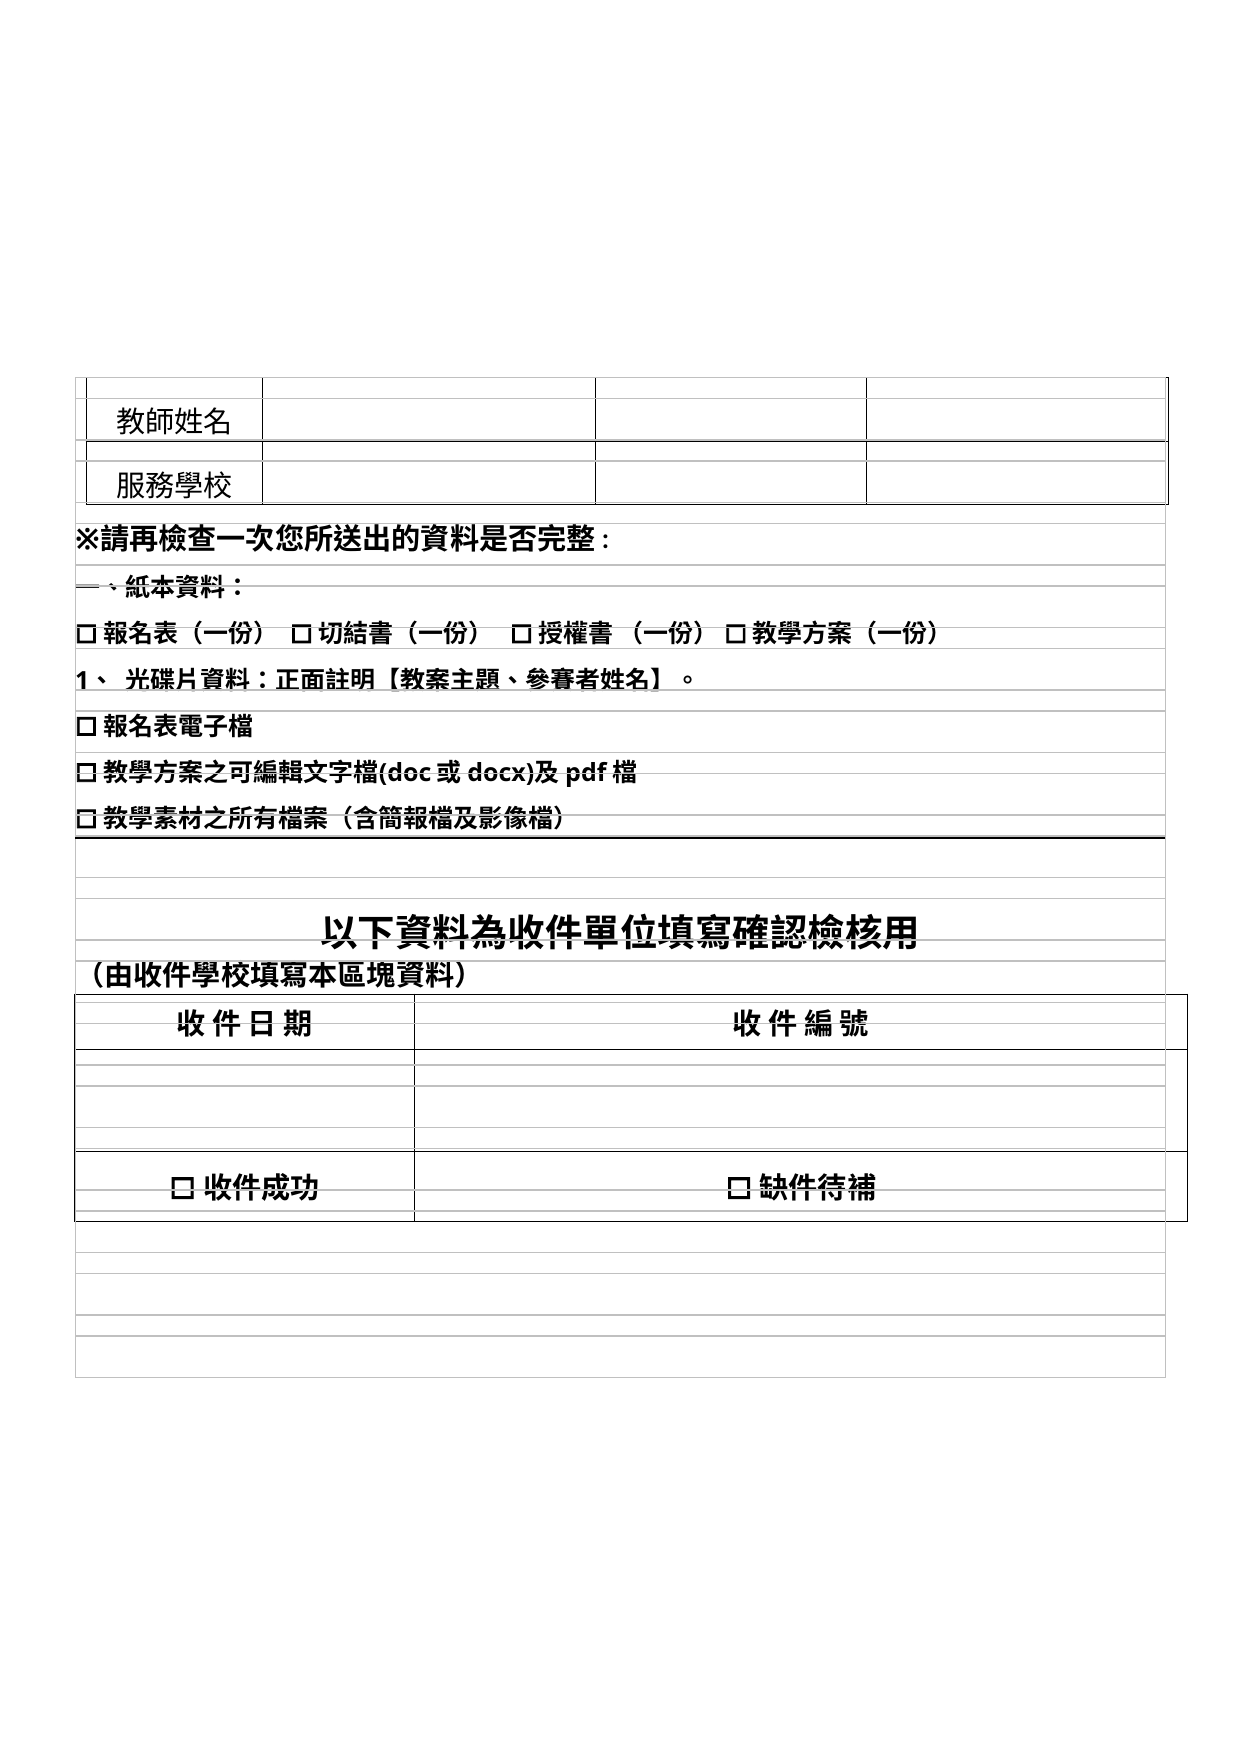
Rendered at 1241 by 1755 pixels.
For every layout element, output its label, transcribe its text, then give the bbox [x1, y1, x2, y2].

table_cell  收件成功 [76, 1212, 414, 1221]
table_cell [415, 1128, 1165, 1148]
table_cell [87, 442, 262, 460]
table_cell [415, 1066, 1165, 1085]
table_header 收 件 編 號 [1166, 995, 1187, 1049]
table_cell  缺件待補 [415, 1212, 1165, 1221]
list [76, 691, 1165, 696]
list 光碟片資料：正面註明【教案主題、參賽者姓名】。 [76, 660, 1165, 689]
table_cell [76, 1050, 414, 1064]
table_header 收 件 編 號 [415, 1003, 1165, 1023]
text [76, 515, 1165, 523]
table_cell [263, 442, 595, 460]
text [1166, 951, 1198, 993]
table_cell [263, 378, 595, 398]
table_cell [867, 462, 1165, 502]
table_cell [867, 442, 1165, 460]
text  報名表（一份）  切結書（一份）  授權書 （一份）  教學方案（一份） [76, 628, 1165, 648]
table_cell [76, 1087, 414, 1127]
text ※請再檢查一次您所送出的資料是否完整： [76, 524, 1165, 558]
table_cell [263, 462, 595, 502]
text [76, 941, 1165, 951]
text  教學素材之所有檔案（含簡報檔及影像檔） [76, 816, 1165, 835]
table_header 收 件 編 號 [415, 1024, 1165, 1049]
text  教學方案之可編輯文字檔(doc或 docx)及 pdf 檔 [76, 774, 1165, 789]
table_cell [596, 462, 866, 502]
table_cell  收件成功 [175, 1181, 190, 1189]
text [76, 951, 1165, 960]
table_cell [76, 1128, 414, 1148]
table_cell [415, 1050, 1165, 1064]
table_header 收 件 日 期 [76, 1003, 414, 1023]
text （由收件學校填寫本區塊資料） [76, 962, 1165, 993]
table_cell  缺件待補 [1166, 1152, 1187, 1221]
table_cell [263, 399, 595, 439]
text [76, 614, 1165, 627]
text [76, 889, 1165, 898]
table_cell [76, 1066, 414, 1085]
table_cell  缺件待補 [415, 1152, 1165, 1189]
table_cell [867, 378, 1165, 398]
table_header 收 件 日 期 [76, 995, 414, 1002]
table_cell  缺件待補 [732, 1181, 747, 1189]
text  教學方案之可編輯文字檔(doc或 docx)及 pdf 檔 [76, 753, 1165, 773]
table_cell [1166, 1050, 1187, 1151]
text  報名表電子檔 [76, 712, 1165, 743]
table_cell [596, 399, 866, 439]
text 一、紙本資料： [76, 587, 1165, 604]
table_cell [415, 1087, 1165, 1127]
table_cell  缺件待補 [415, 1191, 1165, 1210]
text 一、紙本資料： [76, 568, 1165, 585]
table_cell [867, 399, 1165, 439]
table_cell [87, 378, 262, 398]
table_cell [596, 442, 866, 460]
text [76, 706, 1165, 710]
text 以下資料為收件單位填寫確認檢核用 [76, 899, 1165, 939]
table_header 收 件 編 號 [415, 995, 1165, 1002]
table_cell 教師姓名 [87, 399, 262, 439]
table_cell  收件成功 [76, 1152, 414, 1189]
table_cell [596, 378, 866, 398]
table_cell 服務學校 [87, 462, 262, 502]
table_header 收 件 日 期 [76, 1024, 414, 1049]
table_cell  收件成功 [76, 1191, 414, 1210]
text  教學素材之所有檔案（含簡報檔及影像檔） [76, 799, 1165, 814]
